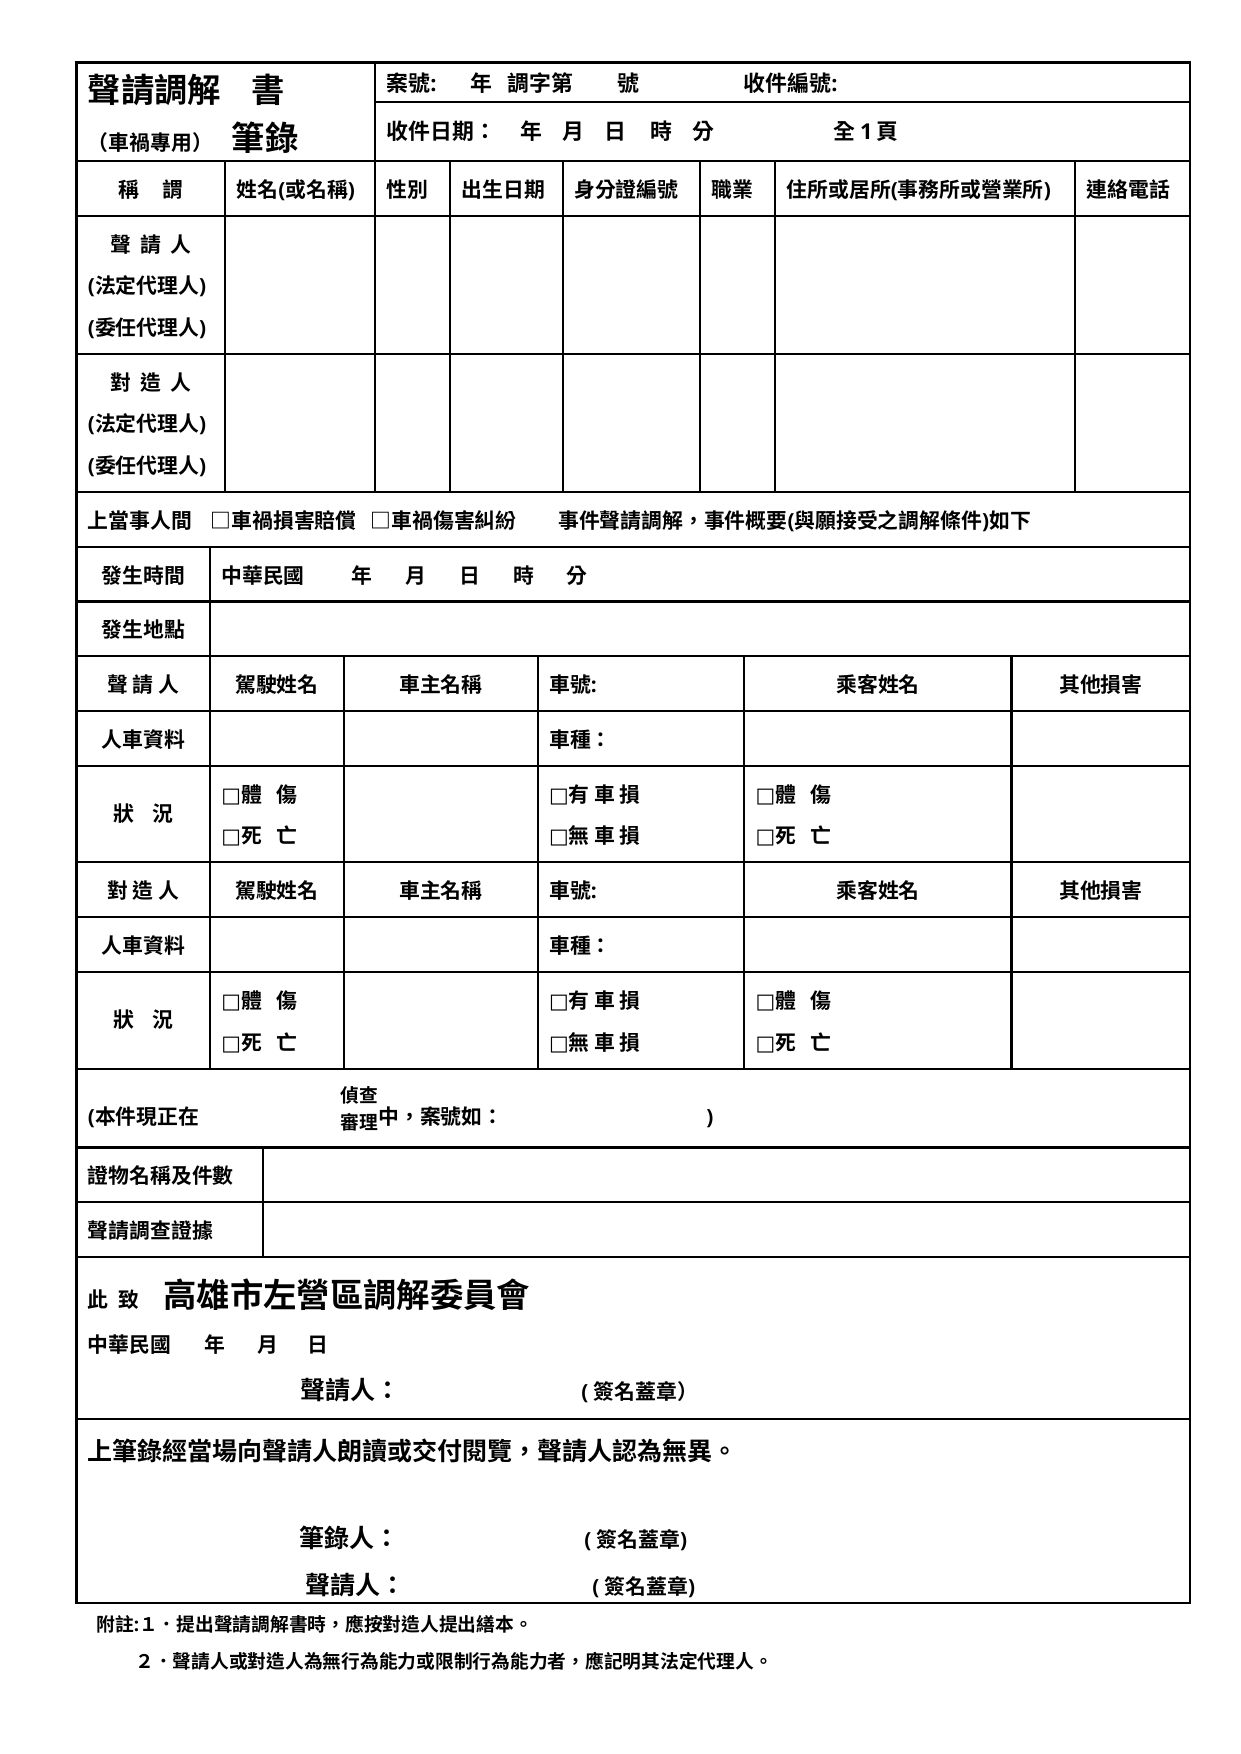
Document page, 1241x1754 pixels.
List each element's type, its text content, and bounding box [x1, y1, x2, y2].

table_cell 發生地點 [78, 603, 209, 655]
table_cell □體 傷 □死 亡 [745, 767, 1010, 861]
table_cell 稱 謂 [78, 162, 224, 215]
table_cell [376, 355, 449, 491]
table_cell 中華民國 年 月 日 時 分 [211, 548, 1189, 600]
table_cell 乘客姓名 [745, 863, 1010, 916]
table_cell 發生時間 [78, 548, 209, 600]
table_cell [211, 712, 343, 765]
table_cell 聲 請 人 (法定代理人) (委任代理人) [78, 217, 224, 353]
table_cell [1013, 918, 1189, 971]
table_cell □體 傷 □死 亡 [211, 767, 343, 861]
table_cell 駕駛姓名 [211, 863, 343, 916]
table_cell 狀 況 [78, 973, 209, 1067]
table_cell [226, 217, 374, 353]
table_cell 性別 [376, 162, 449, 215]
table_cell [1076, 217, 1189, 353]
table_cell [1013, 973, 1189, 1067]
table_cell 連絡電話 [1076, 162, 1189, 215]
table_cell [1013, 712, 1189, 765]
table_cell 住所或居所(事務所或營業所) [776, 162, 1074, 215]
table_cell [345, 767, 537, 861]
table_cell 上筆錄經當場向聲請人朗讀或交付閱覽，聲請人認為無異。 筆錄人： ( 簽名蓋章) 聲請人： ( 簽名蓋章) [78, 1420, 1189, 1602]
table_cell [451, 217, 562, 353]
table_cell [776, 355, 1074, 491]
table_cell [226, 355, 374, 491]
table_cell [345, 712, 537, 765]
table_cell 職業 [701, 162, 774, 215]
table_cell 對 造 人 [78, 863, 209, 916]
table_cell 聲 請 人 [78, 657, 209, 710]
table_cell 車號: [539, 863, 743, 916]
table_header 聲請調解 書 （車禍專用） 筆錄 [78, 64, 374, 160]
table_cell [564, 217, 699, 353]
table_cell 聲請調查證據 [78, 1203, 262, 1256]
table_cell [211, 603, 1189, 655]
text ２．聲請人或對造人為無行為能力或限制行為能力者，應記明其法定代理人。 [89, 1642, 1152, 1679]
table_cell 其他損害 [1013, 863, 1189, 916]
table_cell [1076, 355, 1189, 491]
table_cell 人車資料 [78, 918, 209, 971]
table_cell 對 造 人 (法定代理人) (委任代理人) [78, 355, 224, 491]
table_cell □有 車 損 □無 車 損 [539, 973, 743, 1067]
table_cell [345, 918, 537, 971]
table_cell 收件日期： 年 月 日 時 分 全1頁 [376, 103, 1189, 160]
table_cell □體 傷 □死 亡 [745, 973, 1010, 1067]
table_cell 車主名稱 [345, 863, 537, 916]
text 附註:１．提出聲請調解書時，應按對造人提出繕本。 [96, 1604, 1152, 1642]
table_cell 乘客姓名 [745, 657, 1010, 710]
table_cell [376, 217, 449, 353]
table_cell 車號: [539, 657, 743, 710]
table_cell (本件現正在 偵查審理中，案號如： ) [78, 1070, 1189, 1146]
table_cell [701, 355, 774, 491]
table_cell 此 致 高雄市左營區調解委員會 中華民國 年 月 日 聲請人： ( 簽名蓋章） [78, 1258, 1189, 1418]
table_header 案號: 年 調字第 號 收件編號: [376, 64, 1189, 101]
table_cell □有 車 損 □無 車 損 [539, 767, 743, 861]
table_cell [701, 217, 774, 353]
table_cell 身分證編號 [564, 162, 699, 215]
table_cell [745, 712, 1010, 765]
table_cell 駕駛姓名 [211, 657, 343, 710]
table_cell [264, 1203, 1189, 1256]
table_cell [345, 973, 537, 1067]
table_cell 車主名稱 [345, 657, 537, 710]
table_cell [776, 217, 1074, 353]
table_cell 出生日期 [451, 162, 562, 215]
table_cell 姓名(或名稱) [226, 162, 374, 215]
table_cell [564, 355, 699, 491]
table_cell 狀 況 [78, 767, 209, 861]
table_cell 證物名稱及件數 [78, 1149, 262, 1201]
table_cell 車種： [539, 918, 743, 971]
table_cell 人車資料 [78, 712, 209, 765]
table_cell [211, 918, 343, 971]
table_cell [451, 355, 562, 491]
table_cell [264, 1149, 1189, 1201]
table_cell 其他損害 [1013, 657, 1189, 710]
table_cell 車種： [539, 712, 743, 765]
table_cell □體 傷 □死 亡 [211, 973, 343, 1067]
table_cell 上當事人間 □車禍損害賠償 □車禍傷害糾紛 事件聲請調解，事件概要(與願接受之調解條件)如下 [78, 493, 1189, 546]
table_cell [1013, 767, 1189, 861]
table_cell [745, 918, 1010, 971]
